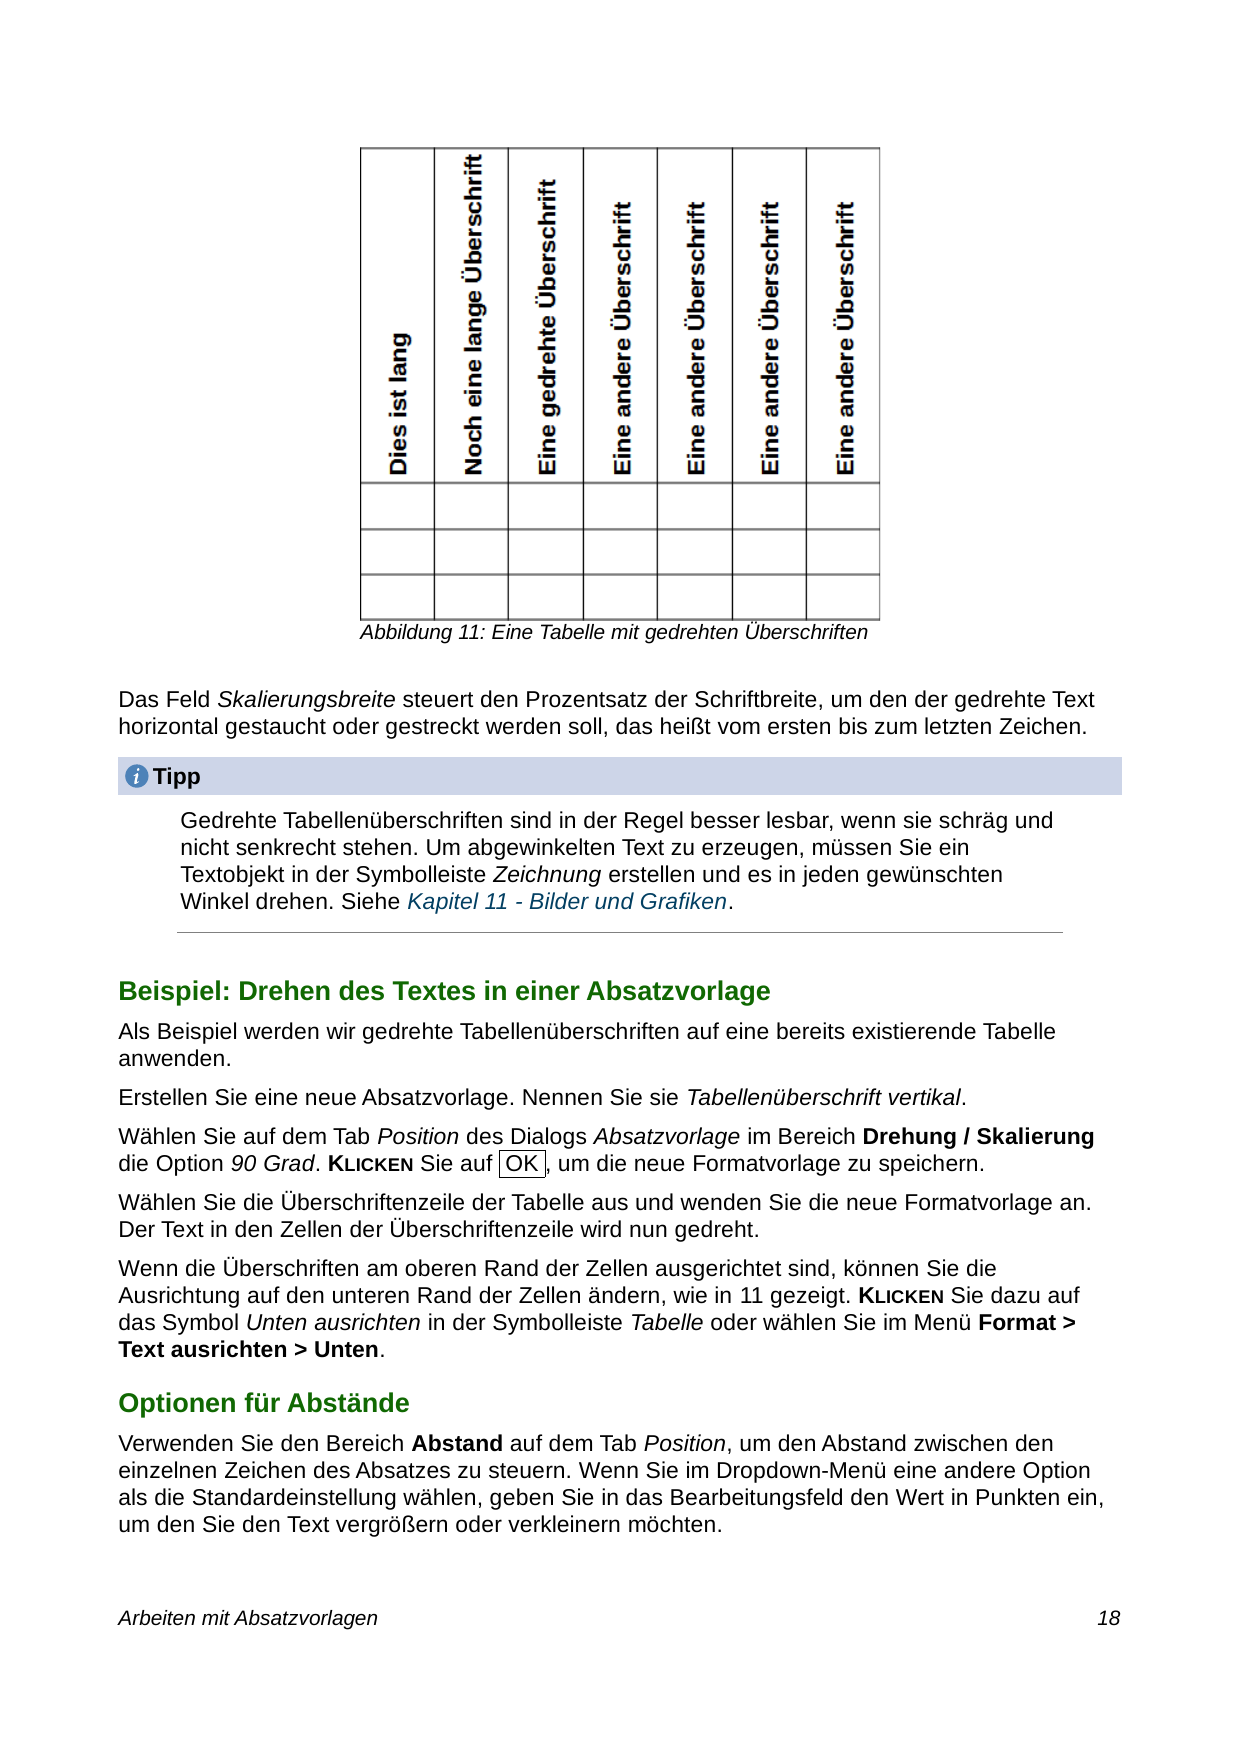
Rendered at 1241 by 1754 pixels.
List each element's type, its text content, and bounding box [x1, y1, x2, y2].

text Wählen Sie auf dem Tab Position des Dialogs Absatzvorlage im Bereich Drehung / Skalierung die Option 90 Grad. Klicken Sie auf OK, um die neue Formatvorlage zu speichern. [118, 1122, 1122, 1177]
subtitle Optionen für Abstände [118, 1387, 1122, 1418]
subtitle Beispiel: Drehen des Textes in einer Absatzvorlage [118, 975, 1122, 1006]
text Abbildung 11: Eine Tabelle mit gedrehten Überschriften [360, 621, 880, 644]
text Wählen Sie die Überschriftenzeile der Tabelle aus und wenden Sie die neue Formatvorlage an. Der Text in den Zellen der Überschriftenzeile wird nun gedreht. [118, 1189, 1122, 1243]
text Das Feld Skalierungsbreite steuert den Prozentsatz der Schriftbreite, um den der gedrehte Text horizontal gestaucht oder gestreckt werden soll, das heißt vom ersten bis zum letzten Zeichen. [118, 685, 1122, 739]
text Als Beispiel werden wir gedrehte Tabellenüberschriften auf eine bereits existierende Tabelle anwenden. [118, 1018, 1122, 1072]
text Erstellen Sie eine neue Absatzvorlage. Nennen Sie sie Tabellenüberschrift vertikal. [118, 1084, 1122, 1111]
text Gedrehte Tabellenüberschriften sind in der Regel besser lesbar, wenn sie schräg und nicht senkrecht stehen. Um abgewinkelten Text zu erzeugen, müssen Sie ein Textobjekt in der Symbolleiste Zeichnung erstellen und es in jeden gewünschten Winkel drehen. Siehe Kapitel 11 - Bilder und Grafiken. [177, 806, 1063, 932]
picture [360, 147, 880, 621]
text Verwenden Sie den Bereich Abstand auf dem Tab Position, um den Abstand zwischen den einzelnen Zeichen des Absatzes zu steuern. Wenn Sie im Dropdown-Menü eine andere Option als die Standardeinstellung wählen, geben Sie in das Bearbeitungsfeld den Wert in Punkten ein, um den Sie den Text vergrößern oder verkleinern möchten. [118, 1429, 1122, 1538]
list Tipp [118, 757, 1122, 795]
text Wenn die Überschriften am oberen Rand der Zellen ausgerichtet sind, können Sie die Ausrichtung auf den unteren Rand der Zellen ändern, wie in Abbildung 11 gezeigt. Klicken Sie dazu auf das Symbol Unten ausrichten in der Symbolleiste Tabelle oder wählen Sie im Menü Format > Text ausrichten > Unten. [118, 1254, 1122, 1363]
